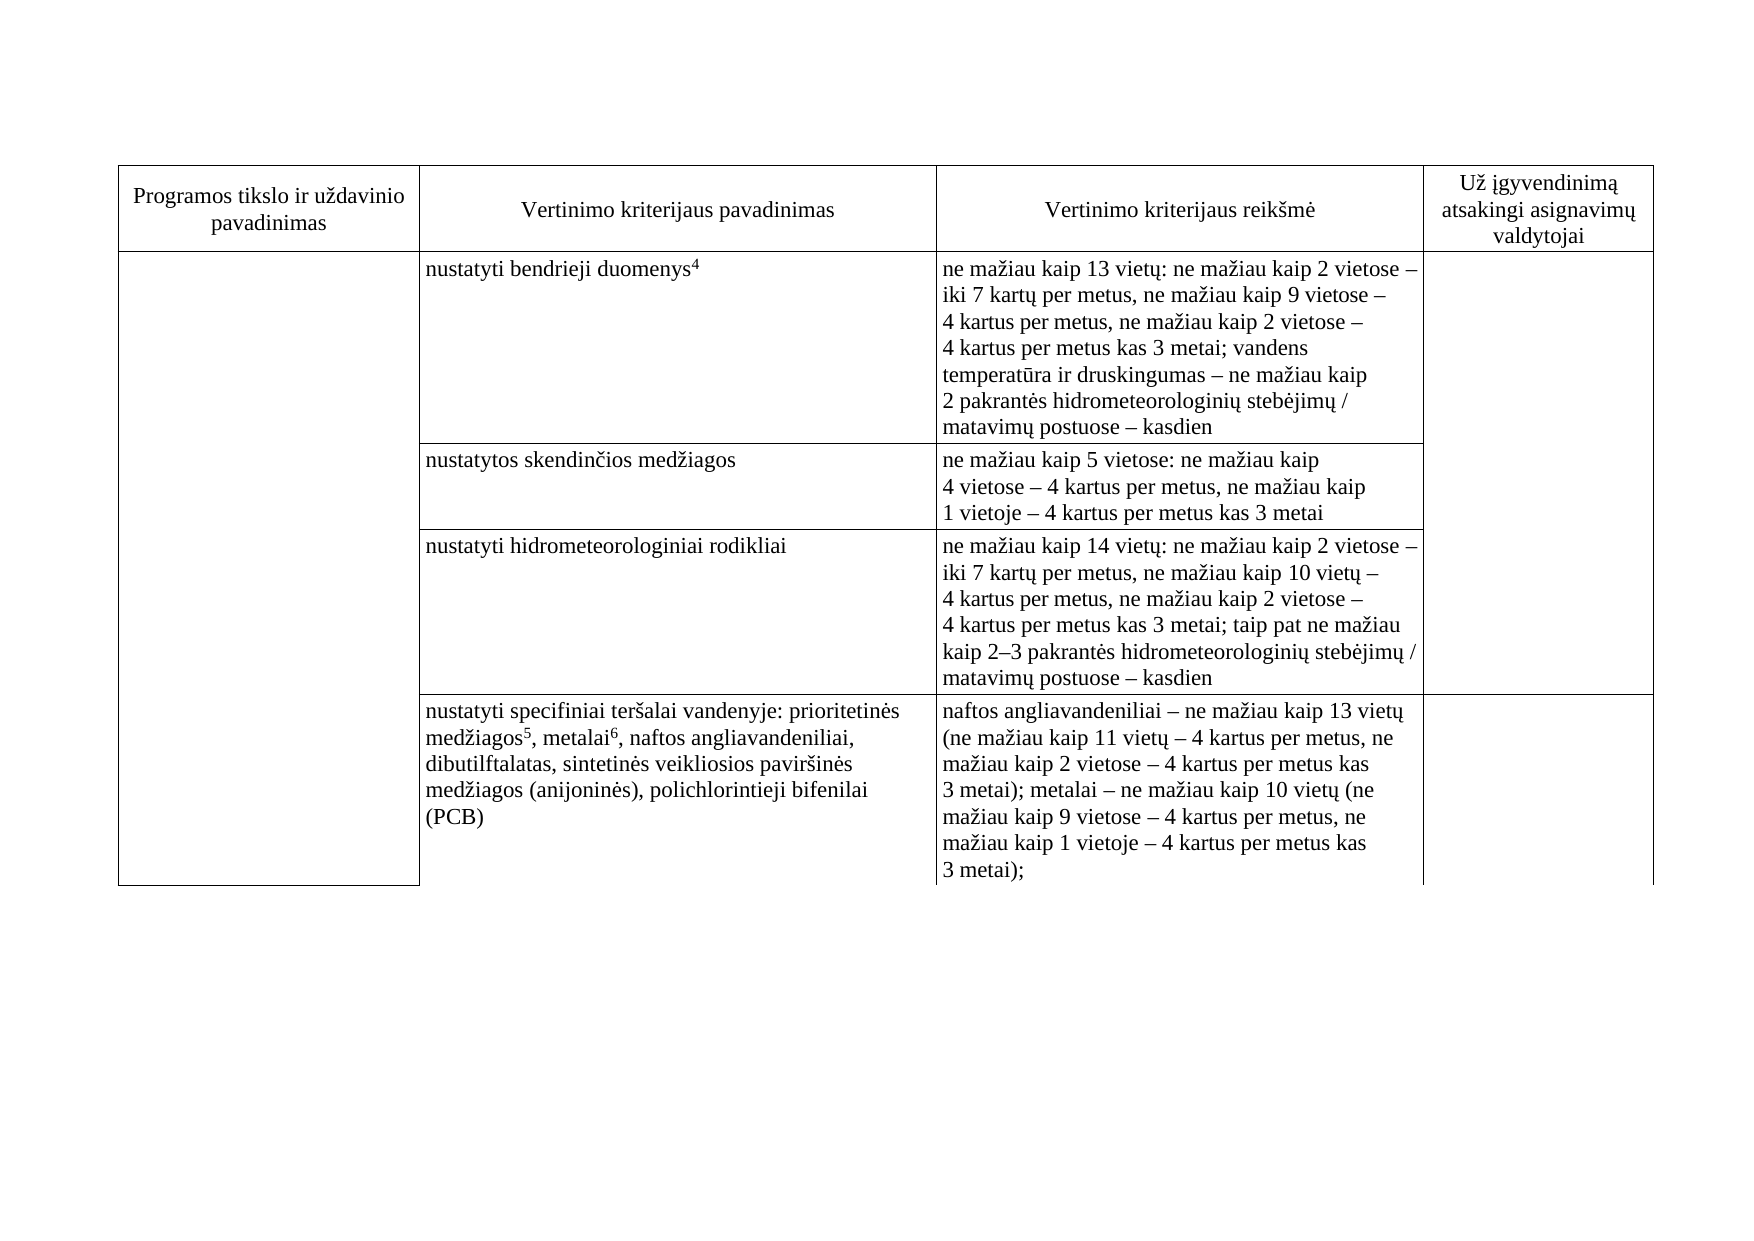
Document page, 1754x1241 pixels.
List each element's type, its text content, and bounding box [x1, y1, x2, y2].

table_cell [1424, 529, 1653, 693]
table_cell ne mažiau kaip 14 vietų: ne mažiau kaip 2 vietose – iki 7 kartų per metus, ne mažiau kaip 10 vietų – 4 kartus per metus, ne mažiau kaip 2 vietose – 4 kartus per metus kas 3 metai; taip pat ne mažiau kaip 2–3 pakrantės hidrometeorologinių stebėjimų / matavimų postuose – kasdien [937, 530, 1423, 693]
table_cell ne mažiau kaip 13 vietų: ne mažiau kaip 2 vietose – iki 7 kartų per metus, ne mažiau kaip 9 vietose – 4 kartus per metus, ne mažiau kaip 2 vietose – 4 kartus per metus kas 3 metai; vandens temperatūra ir druskingumas – ne mažiau kaip 2 pakrantės hidrometeorologinių stebėjimų / matavimų postuose – kasdien [937, 252, 1423, 443]
table_cell [1424, 443, 1653, 528]
table_cell naftos angliavandeniliai – ne mažiau kaip 13 vietų (ne mažiau kaip 11 vietų – 4 kartus per metus, ne mažiau kaip 2 vietose – 4 kartus per metus kas 3 metai); metalai – ne mažiau kaip 10 vietų (ne mažiau kaip 9 vietose – 4 kartus per metus, ne mažiau kaip 1 vietoje – 4 kartus per metus kas 3 metai); [937, 695, 1423, 885]
table_cell [119, 252, 419, 885]
table_header Vertinimo kriterijaus pavadinimas [420, 166, 936, 251]
table_header Programos tikslo ir uždavinio pavadinimas [119, 166, 419, 251]
table_header Vertinimo kriterijaus reikšmė [937, 166, 1423, 251]
table_cell nustatyti bendrieji duomenys4 [420, 252, 936, 443]
table_header Už įgyvendinimą atsakingi asignavimų valdytojai [1424, 166, 1653, 251]
table_cell ne mažiau kaip 5 vietose: ne mažiau kaip 4 vietose – 4 kartus per metus, ne mažiau kaip 1 vietoje – 4 kartus per metus kas 3 metai [937, 444, 1423, 528]
table_cell [1424, 695, 1653, 885]
table_cell [1424, 252, 1653, 443]
table_cell nustatyti specifiniai teršalai vandenyje: prioritetinės medžiagos5, metalai6, naftos angliavandeniliai, dibutilftalatas, sintetinės veikliosios paviršinės medžiagos (anijoninės), polichlorintieji bifenilai (PCB) [420, 695, 936, 885]
table_cell nustatytos skendinčios medžiagos [420, 444, 936, 528]
table_cell nustatyti hidrometeorologiniai rodikliai [420, 530, 936, 693]
